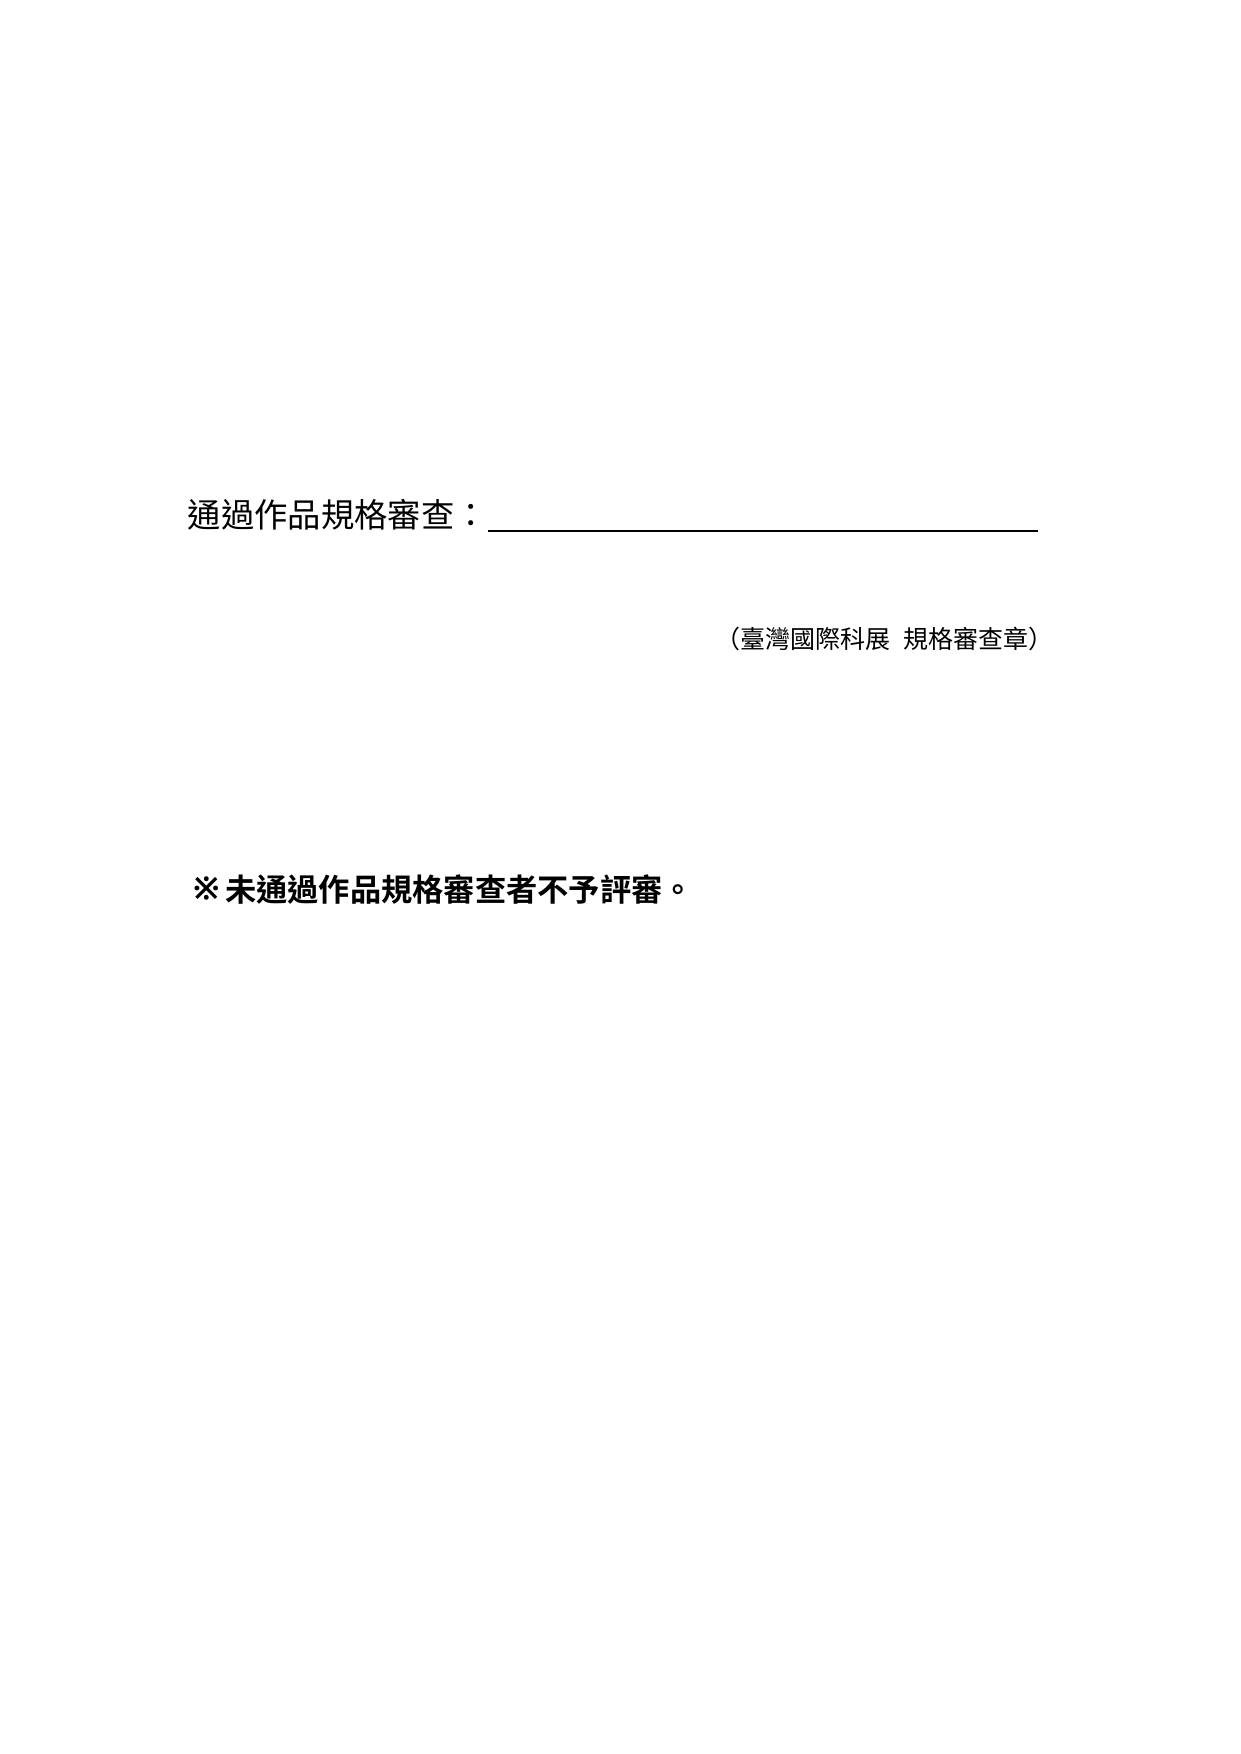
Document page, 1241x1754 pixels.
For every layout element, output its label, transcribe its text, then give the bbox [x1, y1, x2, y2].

text （臺灣國際科展 規格審查章） [187, 596, 1053, 658]
text 通過作品規格審查： [187, 471, 1053, 533]
text ※未通過作品規格審查者不予評審。 [187, 846, 1053, 908]
